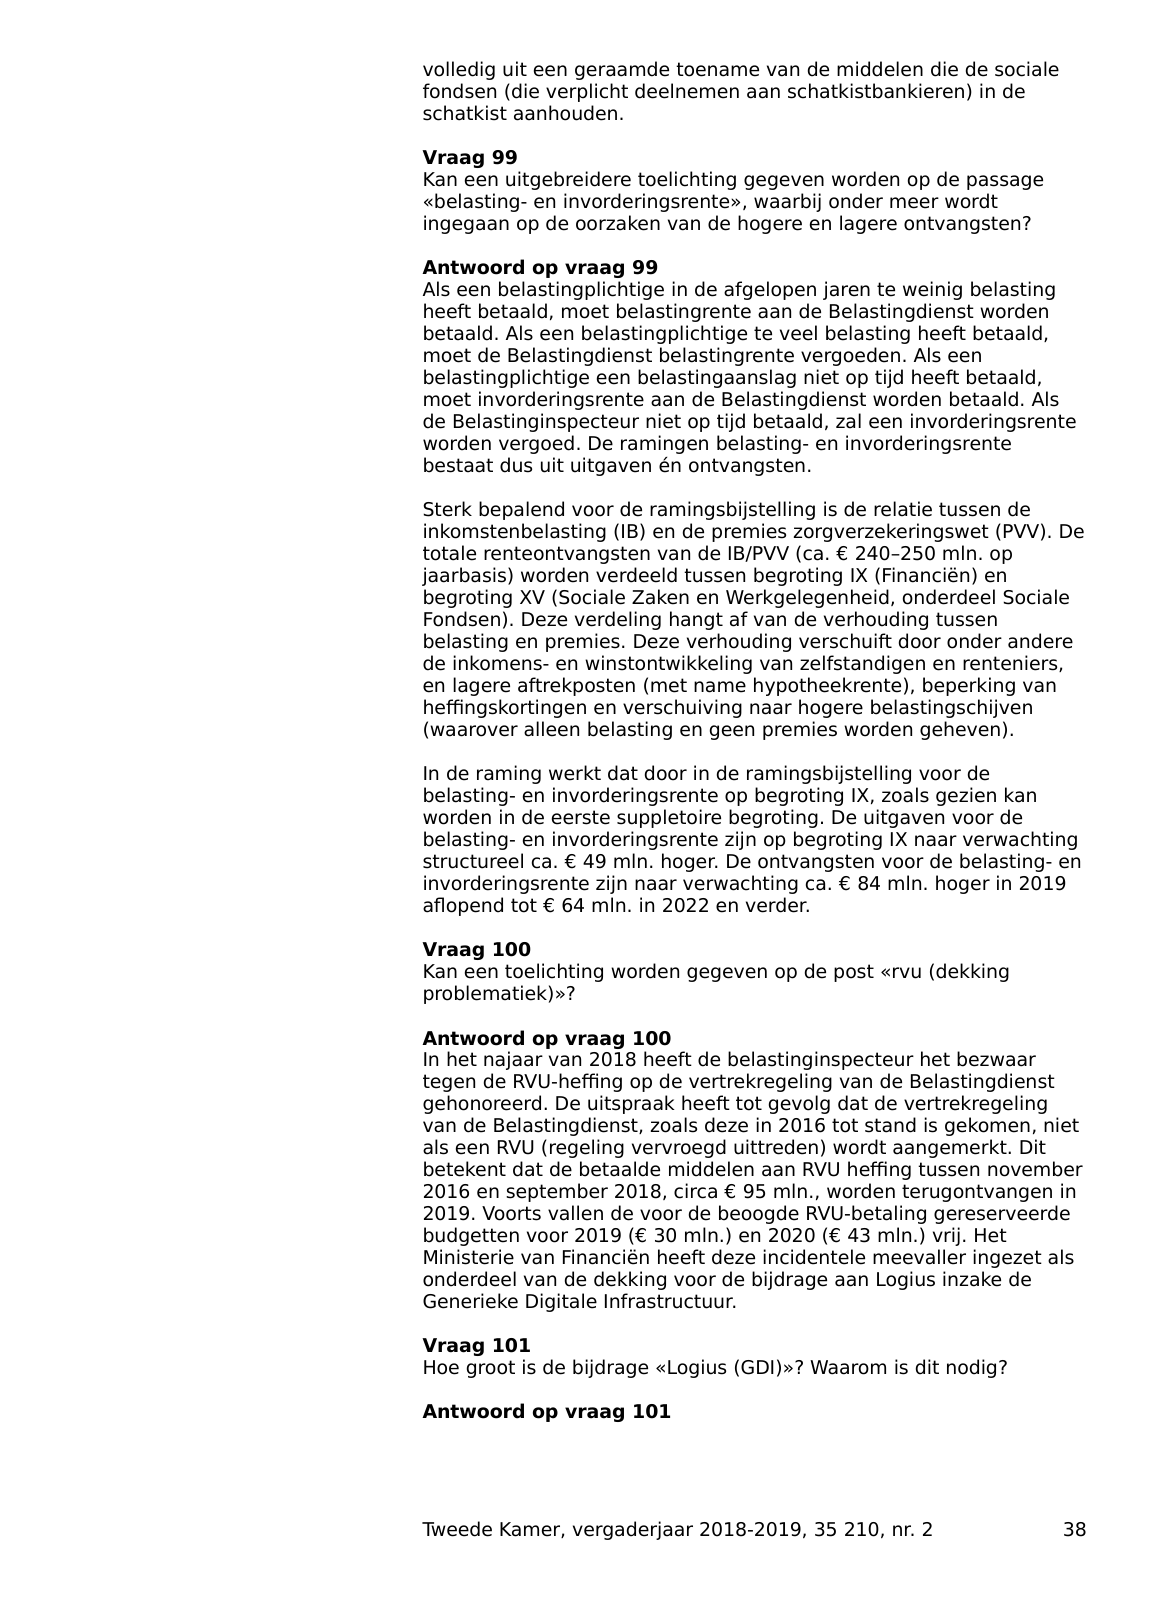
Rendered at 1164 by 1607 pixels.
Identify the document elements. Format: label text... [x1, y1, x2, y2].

text Kan een toelichting worden gegeven op de post «rvu (dekking problematiek)»? [422, 961, 1087, 1005]
text Vraag 101 [422, 1335, 1087, 1357]
text Antwoord op vraag 99 [422, 257, 1087, 279]
text Vraag 100 [422, 939, 1087, 961]
text Vraag 99 [422, 147, 1087, 169]
text Sterk bepalend voor de ramingsbijstelling is de relatie tussen de inkomstenbelasting (IB) en de premies zorgverzekeringswet (PVV). De totale renteontvangsten van de IB/PVV (ca. € 240–250 mln. op jaarbasis) worden verdeeld tussen begroting IX (Financiën) en begroting XV (Sociale Zaken en Werkgelegenheid, onderdeel Sociale Fondsen). Deze verdeling hangt af van de verhouding tussen belasting en premies. Deze verhouding verschuift door onder andere de inkomens- en winstontwikkeling van zelfstandigen en renteniers, en lagere aftrekposten (met name hypotheekrente), beperking van heffingskortingen en verschuiving naar hogere belastingschijven (waarover alleen belasting en geen premies worden geheven). [422, 499, 1087, 741]
text In de raming werkt dat door in de ramingsbijstelling voor de belasting- en invorderingsrente op begroting IX, zoals gezien kan worden in de eerste suppletoire begroting. De uitgaven voor de belasting- en invorderingsrente zijn op begroting IX naar verwachting structureel ca. € 49 mln. hoger. De ontvangsten voor de belasting- en invorderingsrente zijn naar verwachting ca. € 84 mln. hoger in 2019 aflopend tot € 64 mln. in 2022 en verder. [422, 763, 1087, 917]
text Antwoord op vraag 100 [422, 1027, 1087, 1049]
text In het najaar van 2018 heeft de belastinginspecteur het bezwaar tegen de RVU-heffing op de vertrekregeling van de Belastingdienst gehonoreerd. De uitspraak heeft tot gevolg dat de vertrekregeling van de Belastingdienst, zoals deze in 2016 tot stand is gekomen, niet als een RVU (regeling vervroegd uittreden) wordt aangemerkt. Dit betekent dat de betaalde middelen aan RVU heffing tussen november 2016 en september 2018, circa € 95 mln., worden terugontvangen in 2019. Voorts vallen de voor de beoogde RVU-betaling gereserveerde budgetten voor 2019 (€ 30 mln.) en 2020 (€ 43 mln.) vrij. Het Ministerie van Financiën heeft deze incidentele meevaller ingezet als onderdeel van de dekking voor de bijdrage aan Logius inzake de Generieke Digitale Infrastructuur. [422, 1049, 1087, 1313]
text Als een belastingplichtige in de afgelopen jaren te weinig belasting heeft betaald, moet belastingrente aan de Belastingdienst worden betaald. Als een belastingplichtige te veel belasting heeft betaald, moet de Belastingdienst belastingrente vergoeden. Als een belastingplichtige een belastingaanslag niet op tijd heeft betaald, moet invorderingsrente aan de Belastingdienst worden betaald. Als de Belastinginspecteur niet op tijd betaald, zal een invorderingsrente worden vergoed. De ramingen belasting- en invorderingsrente bestaat dus uit uitgaven én ontvangsten. [422, 279, 1087, 477]
text Hoe groot is de bijdrage «Logius (GDI)»? Waarom is dit nodig? [422, 1357, 1087, 1379]
text volledig uit een geraamde toename van de middelen die de sociale fondsen (die verplicht deelnemen aan schatkistbankieren) in de schatkist aanhouden. [422, 59, 1087, 125]
text Antwoord op vraag 101 [422, 1401, 1087, 1423]
text Kan een uitgebreidere toelichting gegeven worden op de passage «belasting- en invorderingsrente», waarbij onder meer wordt ingegaan op de oorzaken van de hogere en lagere ontvangsten? [422, 169, 1087, 235]
